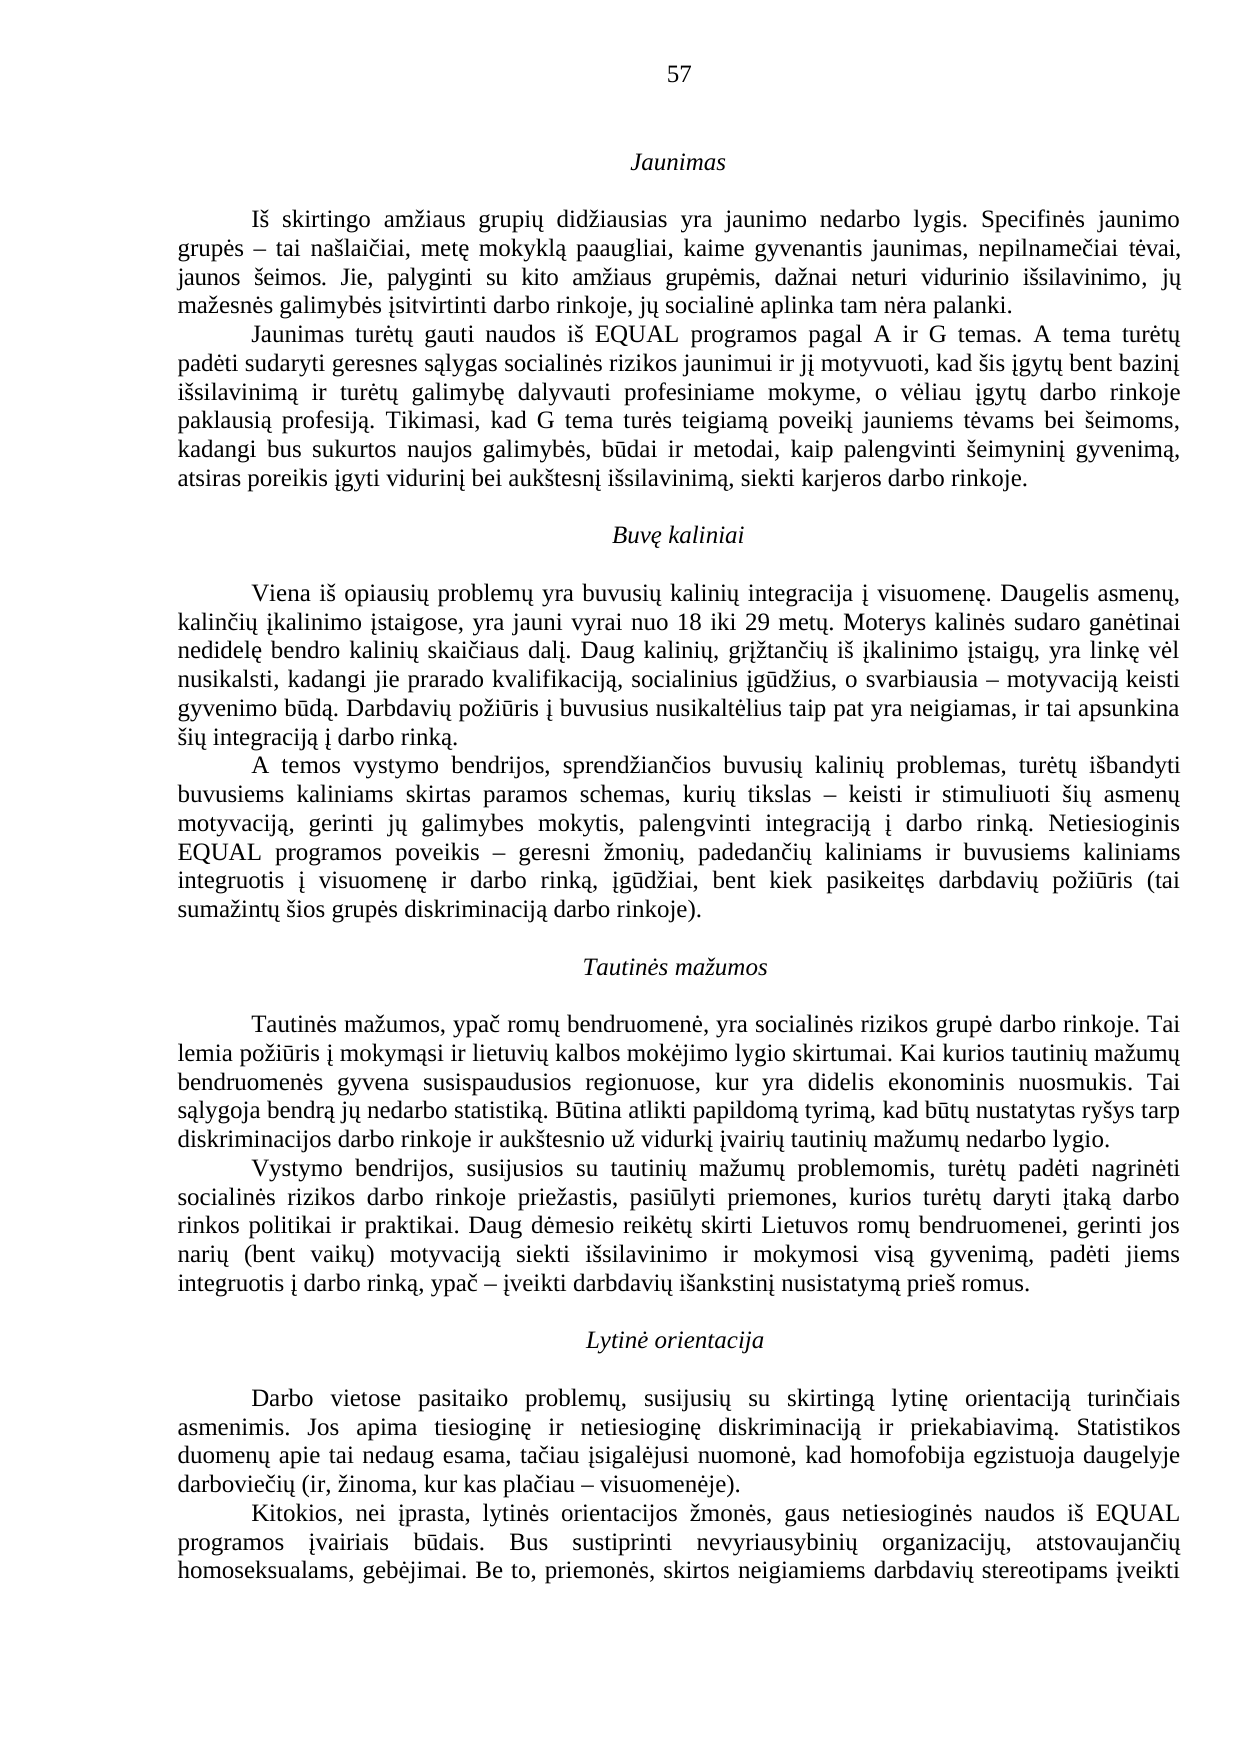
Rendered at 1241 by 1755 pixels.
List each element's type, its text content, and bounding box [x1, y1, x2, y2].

text Jaunimas turėtų gauti naudos iš EQUAL programos pagal A ir G temas. A tema turėtų padėti sudaryti geresnes sąlygas socialinės rizikos jaunimui ir jį motyvuoti, kad šis įgytų bent bazinį išsilavinimą ir turėtų galimybę dalyvauti profesiniame mokyme, o vėliau įgytų darbo rinkoje paklausią profesiją. Tikimasi, kad G tema turės teigiamą poveikį jauniems tėvams bei šeimoms, kadangi bus sukurtos naujos galimybės, būdai ir metodai, kaip palengvinti šeimyninį gyvenimą, atsiras poreikis įgyti vidurinį bei aukštesnį išsilavinimą, siekti karjeros darbo rinkoje. [177, 319, 1181, 492]
text Tautinės mažumos, ypač romų bendruomenė, yra socialinės rizikos grupė darbo rinkoje. Tai lemia požiūris į mokymąsi ir lietuvių kalbos mokėjimo lygio skirtumai. Kai kurios tautinių mažumų bendruomenės gyvena susispaudusios regionuose, kur yra didelis ekonominis nuosmukis. Tai sąlygoja bendrą jų nedarbo statistiką. Būtina atlikti papildomą tyrimą, kad būtų nustatytas ryšys tarp diskriminacijos darbo rinkoje ir aukštesnio už vidurkį įvairių tautinių mažumų nedarbo lygio. [177, 1009, 1181, 1153]
text Darbo vietose pasitaiko problemų, susijusių su skirtingą lytinę orientaciją turinčiais asmenimis. Jos apima tiesioginę ir netiesioginę diskriminaciją ir priekabiavimą. Statistikos duomenų apie tai nedaug esama, tačiau įsigalėjusi nuomonė, kad homofobija egzistuoja daugelyje darboviečių (ir, žinoma, kur kas plačiau – visuomenėje). [177, 1383, 1181, 1498]
text Viena iš opiausių problemų yra buvusių kalinių integracija į visuomenę. Daugelis asmenų, kalinčių įkalinimo įstaigose, yra jauni vyrai nuo 18 iki 29 metų. Moterys kalinės sudaro ganėtinai nedidelę bendro kalinių skaičiaus dalį. Daug kalinių, grįžtančių iš įkalinimo įstaigų, yra linkę vėl nusikalsti, kadangi jie prarado kvalifikaciją, socialinius įgūdžius, o svarbiausia – motyvaciją keisti gyvenimo būdą. Darbdavių požiūris į buvusius nusikaltėlius taip pat yra neigiamas, ir tai apsunkina šių integraciją į darbo rinką. [177, 578, 1181, 751]
text Iš skirtingo amžiaus grupių didžiausias yra jaunimo nedarbo lygis. Specifinės jaunimo grupės – tai našlaičiai, metę mokyklą paaugliai, kaime gyvenantis jaunimas, nepilnamečiai tėvai, jaunos šeimos. Jie, palyginti su kito amžiaus grupėmis, dažnai neturi vidurinio išsilavinimo, jų mažesnės galimybės įsitvirtinti darbo rinkoje, jų socialinė aplinka tam nėra palanki. [177, 204, 1181, 319]
text Tautinės mažumos [177, 952, 1181, 981]
text Vystymo bendrijos, susijusios su tautinių mažumų problemomis, turėtų padėti nagrinėti socialinės rizikos darbo rinkoje priežastis, pasiūlyti priemones, kurios turėtų daryti įtaką darbo rinkos politikai ir praktikai. Daug dėmesio reikėtų skirti Lietuvos romų bendruomenei, gerinti jos narių (bent vaikų) motyvaciją siekti išsilavinimo ir mokymosi visą gyvenimą, padėti jiems integruotis į darbo rinką, ypač – įveikti darbdavių išankstinį nusistatymą prieš romus. [177, 1153, 1181, 1297]
text Buvę kaliniai [177, 521, 1181, 549]
text Lytinė orientacija [177, 1326, 1181, 1354]
text Kitokios, nei įprasta, lytinės orientacijos žmonės, gaus netiesioginės naudos iš EQUAL programos įvairiais būdais. Bus sustiprinti nevyriausybinių organizacijų, atstovaujančių homoseksualams, gebėjimai. Be to, priemonės, skirtos neigiamiems darbdavių stereotipams įveikti [177, 1498, 1181, 1584]
text A temos vystymo bendrijos, sprendžiančios buvusių kalinių problemas, turėtų išbandyti buvusiems kaliniams skirtas paramos schemas, kurių tikslas – keisti ir stimuliuoti šių asmenų motyvaciją, gerinti jų galimybes mokytis, palengvinti integraciją į darbo rinką. Netiesioginis EQUAL programos poveikis – geresni žmonių, padedančių kaliniams ir buvusiems kaliniams integruotis į visuomenę ir darbo rinką, įgūdžiai, bent kiek pasikeitęs darbdavių požiūris (tai sumažintų šios grupės diskriminaciją darbo rinkoje). [177, 751, 1181, 923]
text Jaunimas [177, 147, 1181, 176]
